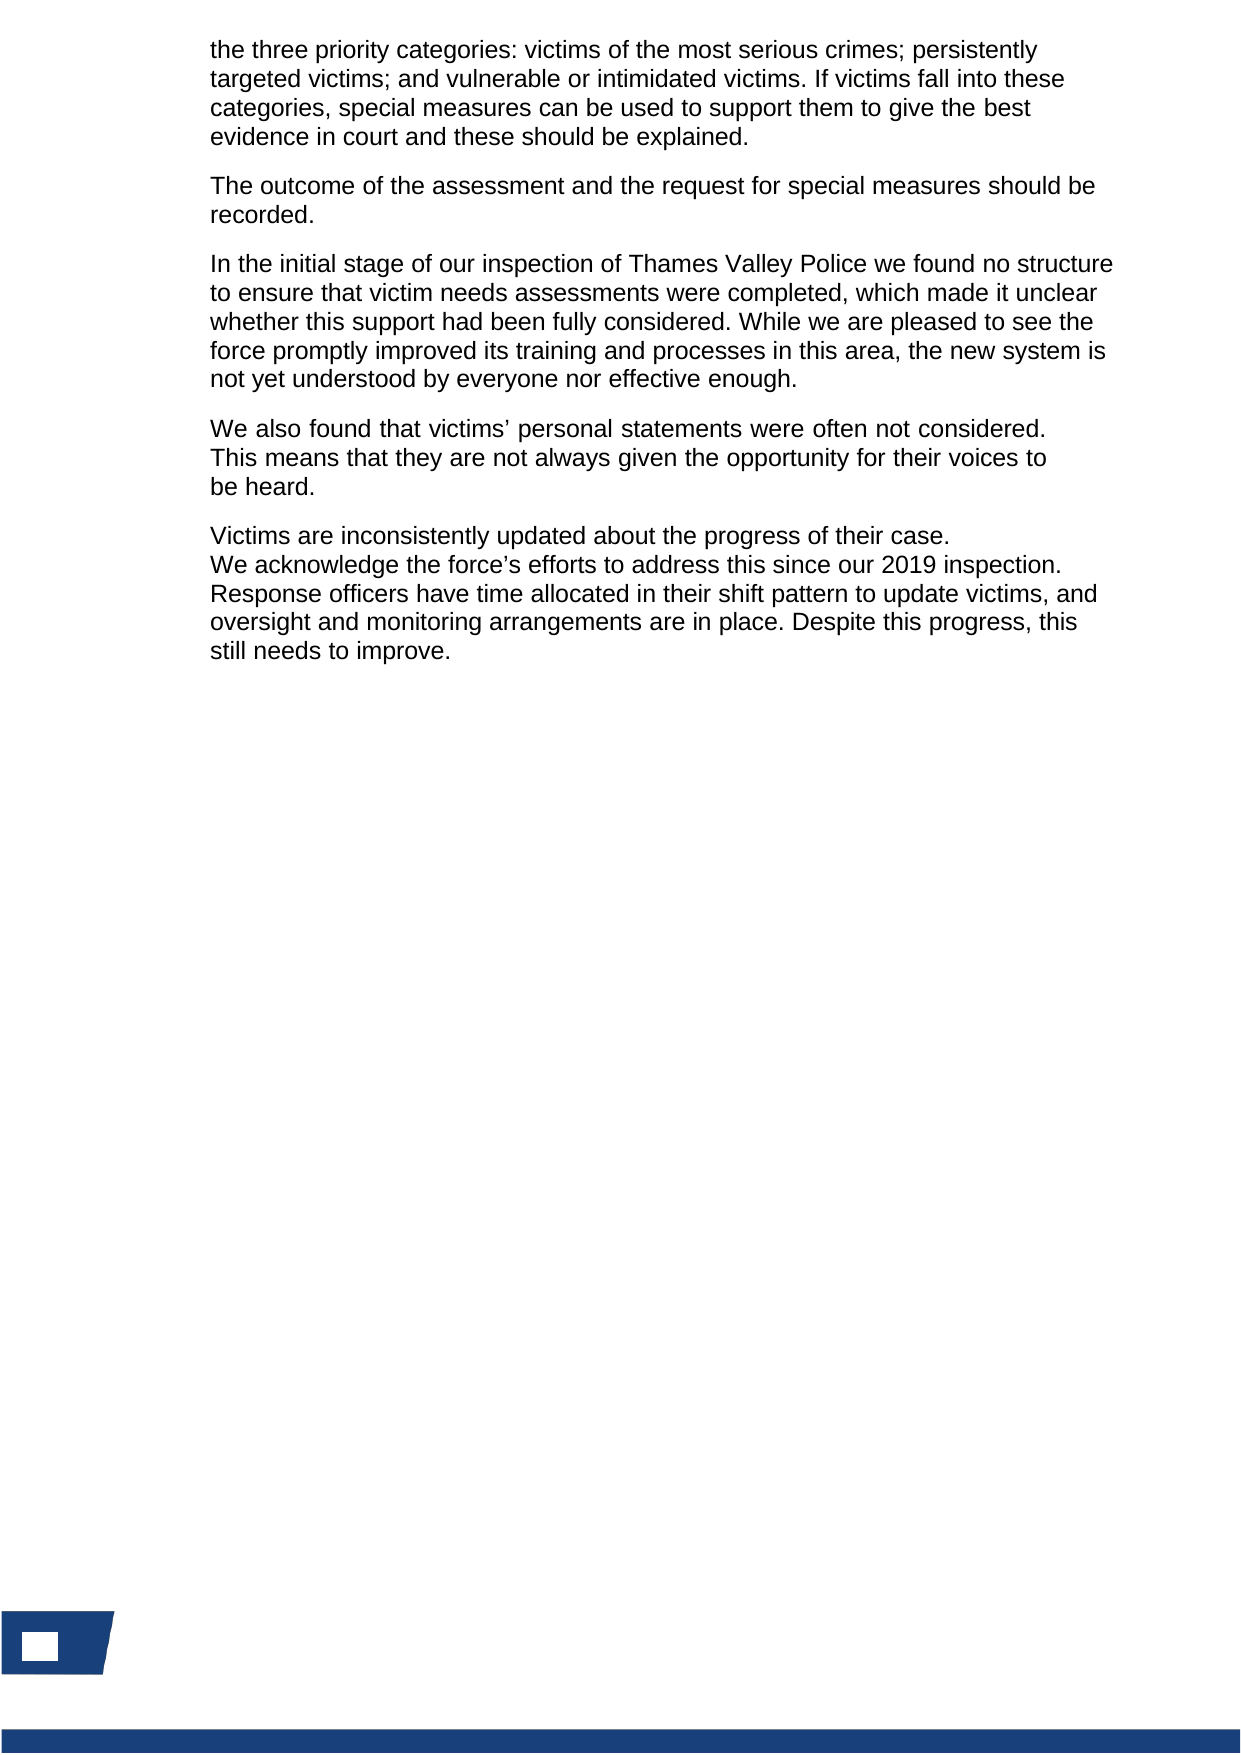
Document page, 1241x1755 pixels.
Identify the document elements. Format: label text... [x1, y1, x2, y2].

text In the initial stage of our inspection of Thames Valley Police we found no structure to ensure that victim needs assessments were completed, which made it unclear whether this support had been fully considered. While we are pleased to see the force promptly improved its training and processes in this area, the new system is not yet understood by everyone nor effective enough. [210, 249, 1130, 393]
text the three priority categories: victims of the most serious crimes; persistently targeted victims; and vulnerable or intimidated victims. If victims fall into these categories, special measures can be used to support them to give the best evidence in court and these should be explained. [210, 35, 1113, 150]
text Victims are inconsistently updated about the progress of their case. [210, 521, 1241, 550]
text The outcome of the assessment and the request for special measures should be recorded. [210, 171, 1148, 229]
text We acknowledge the force’s efforts to address this since our 2019 inspection. Response officers have time allocated in their shift pattern to update victims, and oversight and monitoring arrangements are in place. Despite this progress, this still needs to improve. [210, 550, 1110, 665]
text We also found that victims’ personal statements were often not considered. This means that they are not always given the opportunity for their voices to be heard. [210, 414, 1047, 500]
